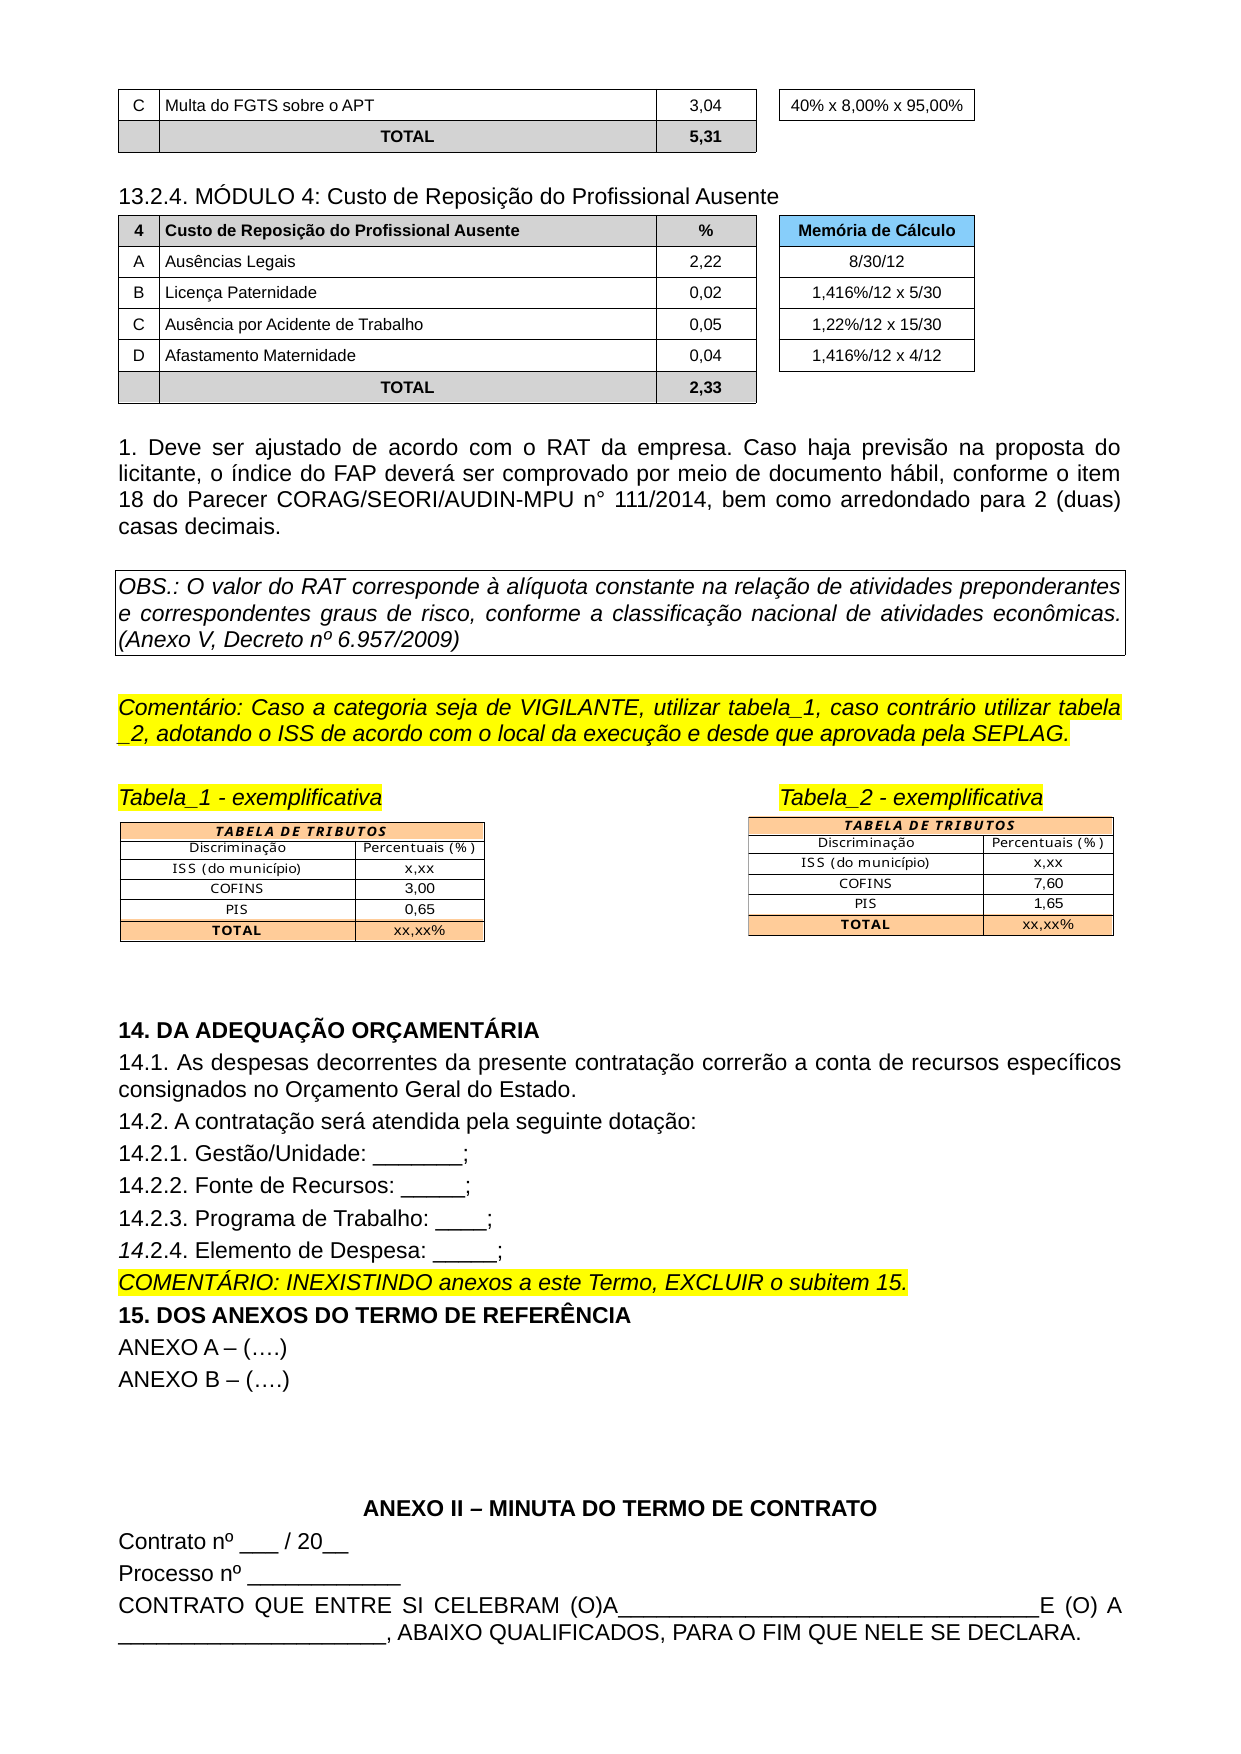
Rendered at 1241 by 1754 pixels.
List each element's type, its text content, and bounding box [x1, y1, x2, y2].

text 1. Deve ser ajustado de acordo com o RAT da empresa. Caso haja previsão na proposta do licitante, o índice do FAP deverá ser comprovado por meio de documento hábil, conforme o item 18 do Parecer CORAG/SEORI/AUDIN-MPU n° 111/2014, bem como arredondado para 2 (duas) casas decimais. [118, 434, 1122, 539]
text 14.2.3. Programa de Trabalho: ____; [118, 1205, 1122, 1231]
table_cell D [119, 340, 159, 371]
table_cell Ausência por Acidente de Trabalho [160, 309, 656, 339]
table_cell 0,04 [657, 340, 756, 371]
table_cell 5,31 [657, 121, 756, 152]
text ANEXO II – MINUTA DO TERMO DE CONTRATO [118, 1495, 1122, 1522]
table_cell [757, 339, 779, 371]
table_cell 40% x 8,00% x 95,00% [780, 90, 974, 120]
table_cell [757, 89, 779, 120]
table_cell 1,416%/12 x 5/30 [780, 278, 974, 307]
text Tabela_1 - exemplificativa Tabela_2 - exemplificativa [118, 784, 1122, 811]
table_cell [119, 121, 159, 152]
table_cell B [119, 278, 159, 307]
table_header Custo de Reposição do Profissional Ausente [160, 216, 656, 246]
table_cell 2,22 [657, 247, 756, 277]
table_header Memória de Cálculo [780, 216, 974, 246]
text 14.2.1. Gestão/Unidade: _______; [118, 1140, 1122, 1166]
table_cell 2,33 [657, 372, 756, 402]
text ANEXO A – (….) [118, 1334, 1122, 1360]
text Contrato nº ___ / 20__ [118, 1528, 1122, 1554]
text 14.2.2. Fonte de Recursos: _____; [118, 1172, 1122, 1199]
text 15. DOS ANEXOS DO TERMO DE REFERÊNCIA [118, 1302, 1122, 1328]
table_cell 0,05 [657, 309, 756, 339]
table_cell [757, 246, 779, 277]
table_cell [119, 372, 159, 402]
text 14.1. As despesas decorrentes da presente contratação correrão a conta de recursos específicos consignados no Orçamento Geral do Estado. [118, 1049, 1122, 1102]
table_header [757, 215, 779, 246]
table_cell TOTAL [160, 121, 656, 152]
table_cell [757, 308, 779, 339]
table_cell A [119, 247, 159, 277]
text ANEXO B – (….) [118, 1366, 1122, 1392]
table_cell [779, 372, 974, 402]
text 13.2.4. MÓDULO 4: Custo de Reposição do Profissional Ausente [118, 183, 1122, 209]
table_cell 8/30/12 [780, 247, 974, 277]
text 14.2. A contratação será atendida pela seguinte dotação: [118, 1108, 1122, 1134]
table_header 4 [119, 216, 159, 246]
text COMENTÁRIO: INEXISTINDO anexos a este Termo, EXCLUIR o subitem 15. [118, 1269, 1122, 1296]
table_cell [757, 277, 779, 307]
table_cell Ausências Legais [160, 247, 656, 277]
table_cell [779, 121, 974, 152]
table_cell 1,22%/12 x 15/30 [780, 309, 974, 339]
table_cell C [119, 309, 159, 339]
text Comentário: Caso a categoria seja de VIGILANTE, utilizar tabela_1, caso contrário utilizar tabela _2, adotando o ISS de acordo com o local da execução e desde que aprovada pela SEPLAG. [118, 693, 1122, 746]
table_header % [657, 216, 756, 246]
text 14.2.4. Elemento de Despesa: _____; [118, 1237, 1122, 1263]
text 14. DA ADEQUAÇÃO ORÇAMENTÁRIA [118, 1017, 1122, 1043]
text CONTRATO QUE ENTRE SI CELEBRAM (O)A_________________________________E (O) A _____________________, ABAIXO QUALIFICADOS, PARA O FIM QUE NELE SE DECLARA. [118, 1592, 1122, 1645]
table_cell Licença Paternidade [160, 278, 656, 307]
table_cell 0,02 [657, 278, 756, 307]
table_cell Afastamento Maternidade [160, 340, 656, 371]
table_cell C [119, 90, 159, 120]
table_cell 3,04 [657, 90, 756, 120]
table_cell Multa do FGTS sobre o APT [160, 90, 656, 120]
table_cell [757, 120, 779, 152]
table_cell [757, 371, 779, 402]
table_cell 1,416%/12 x 4/12 [780, 340, 974, 371]
text OBS.: O valor do RAT corresponde à alíquota constante na relação de atividades preponderantes e correspondentes graus de risco, conforme a classificação nacional de atividades econômicas. (Anexo V, Decreto nº 6.957/2009) [116, 571, 1125, 655]
table_cell TOTAL [160, 372, 656, 402]
text Processo nº ____________ [118, 1560, 1122, 1586]
